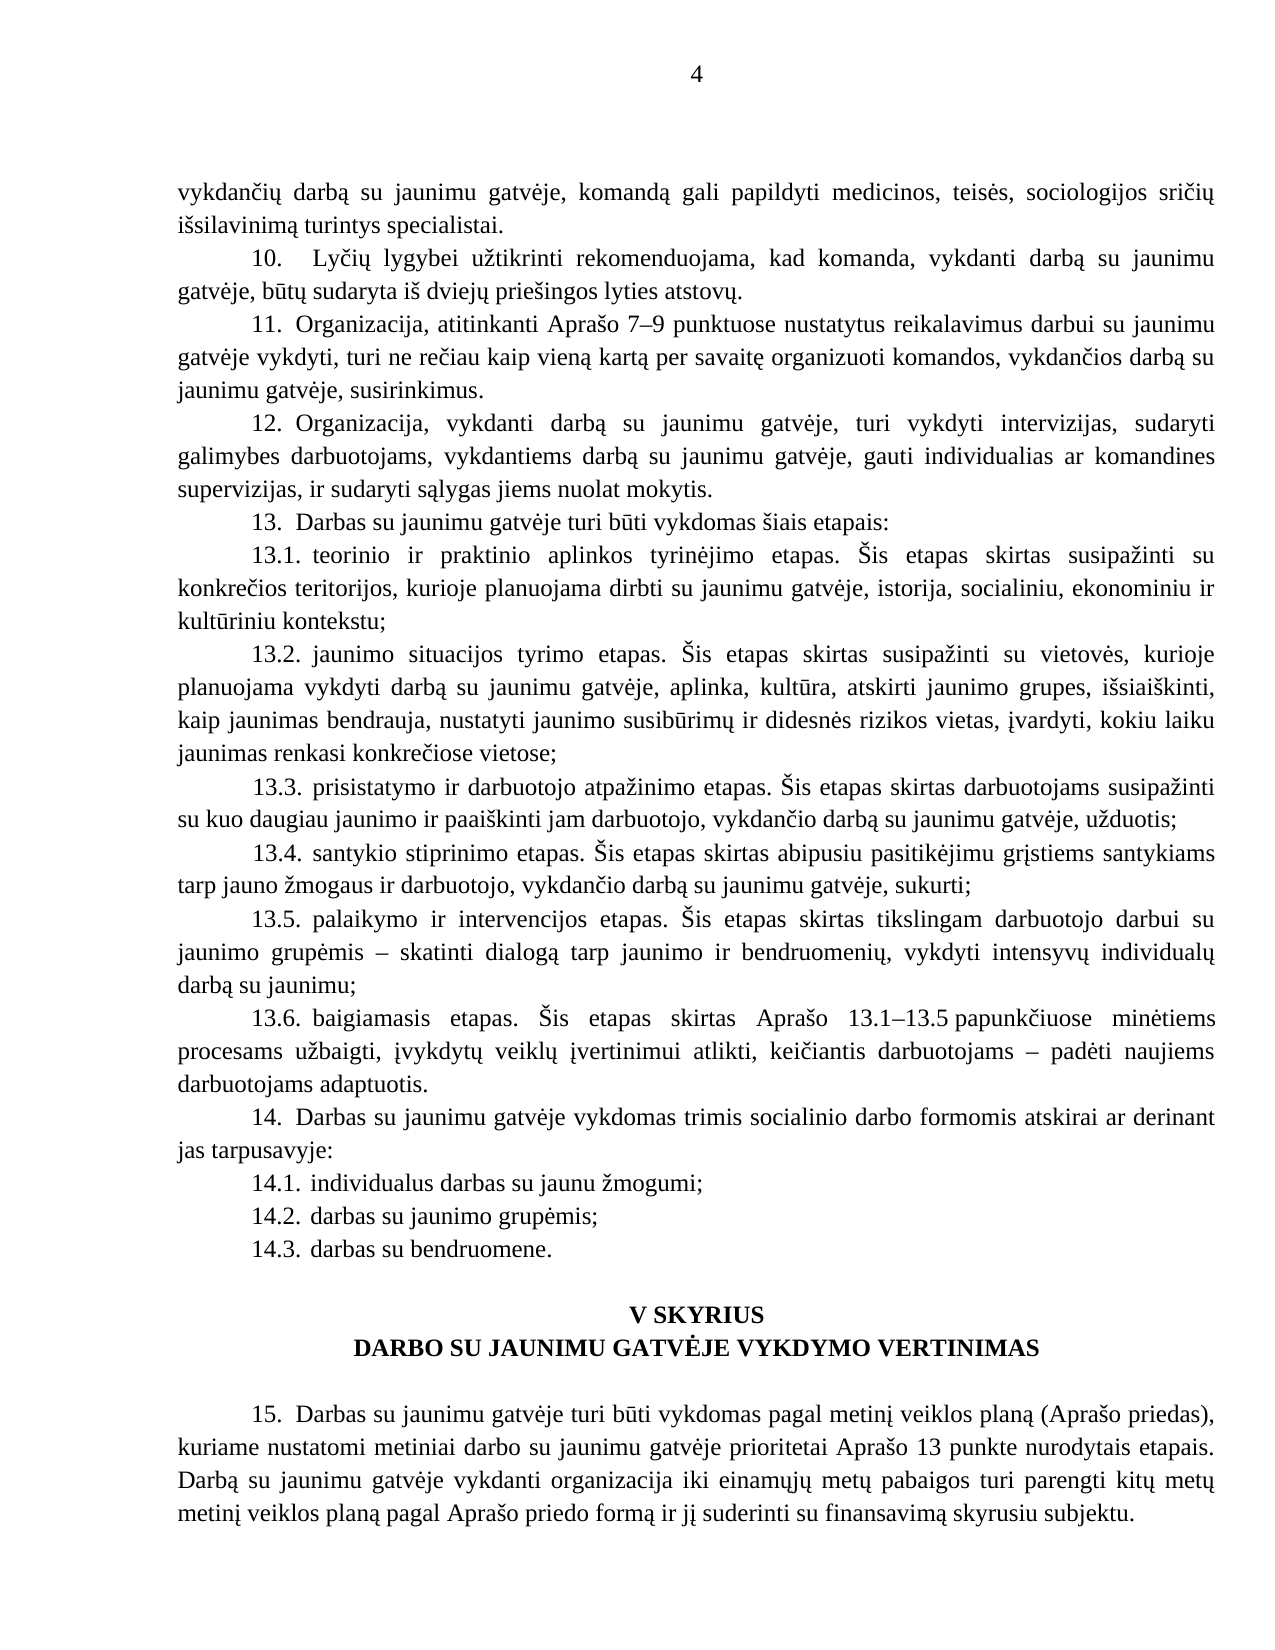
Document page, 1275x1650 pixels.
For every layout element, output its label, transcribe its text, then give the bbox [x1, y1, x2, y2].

text 15. Darbas su jaunimu gatvėje turi būti vykdomas pagal metinį veiklos planą (Aprašo priedas), kuriame nustatomi metiniai darbo su jaunimu gatvėje prioritetai Aprašo 13 punkte nurodytais etapais. Darbą su jaunimu gatvėje vykdanti organizacija iki einamųjų metų pabaigos turi parengti kitų metų metinį veiklos planą pagal Aprašo priedo formą ir jį suderinti su finansavimą skyrusiu subjektu. [177, 1399, 1216, 1527]
text 14.2. darbas su jaunimo grupėmis; [177, 1201, 1216, 1229]
text V SKYRIUS [177, 1300, 1216, 1329]
text 13.5. palaikymo ir intervencijos etapas. Šis etapas skirtas tikslingam darbuotojo darbui su jaunimo grupėmis – skatinti dialogą tarp jaunimo ir bendruomenių, vykdyti intensyvų individualų darbą su jaunimu; [177, 904, 1216, 998]
text 13.4. santykio stiprinimo etapas. Šis etapas skirtas abipusiu pasitikėjimu grįstiems santykiams tarp jauno žmogaus ir darbuotojo, vykdančio darbą su jaunimu gatvėje, sukurti; [177, 838, 1216, 899]
text 14. Darbas su jaunimu gatvėje vykdomas trimis socialinio darbo formomis atskirai ar derinant jas tarpusavyje: [177, 1102, 1216, 1163]
text 13. Darbas su jaunimu gatvėje turi būti vykdomas šiais etapais: [177, 507, 1216, 536]
text 13.6. baigiamasis etapas. Šis etapas skirtas Aprašo 13.1–13.5 papunkčiuose minėtiems procesams užbaigti, įvykdytų veiklų įvertinimui atlikti, keičiantis darbuotojams – padėti naujiems darbuotojams adaptuotis. [177, 1003, 1216, 1097]
text 13.2. jaunimo situacijos tyrimo etapas. Šis etapas skirtas susipažinti su vietovės, kurioje planuojama vykdyti darbą su jaunimu gatvėje, aplinka, kultūra, atskirti jaunimo grupes, išsiaiškinti, kaip jaunimas bendrauja, nustatyti jaunimo susibūrimų ir didesnės rizikos vietas, įvardyti, kokiu laiku jaunimas renkasi konkrečiose vietose; [177, 639, 1216, 767]
text 10. Lyčių lygybei užtikrinti rekomenduojama, kad komanda, vykdanti darbą su jaunimu gatvėje, būtų sudaryta iš dviejų priešingos lyties atstovų. [177, 243, 1216, 305]
text vykdančių darbą su jaunimu gatvėje, komandą gali papildyti medicinos, teisės, sociologijos sričių išsilavinimą turintys specialistai. [177, 177, 1216, 239]
text 14.3. darbas su bendruomene. [177, 1234, 1216, 1263]
text 14.1. individualus darbas su jaunu žmogumi; [177, 1168, 1216, 1197]
text 11. Organizacija, atitinkanti Aprašo 7–9 punktuose nustatytus reikalavimus darbui su jaunimu gatvėje vykdyti, turi ne rečiau kaip vieną kartą per savaitę organizuoti komandos, vykdančios darbą su jaunimu gatvėje, susirinkimus. [177, 309, 1216, 404]
text DARBO SU JAUNIMU GATVĖJE VYKDYMO VERTINIMAS [177, 1333, 1216, 1362]
text 13.1. teorinio ir praktinio aplinkos tyrinėjimo etapas. Šis etapas skirtas susipažinti su konkrečios teritorijos, kurioje planuojama dirbti su jaunimu gatvėje, istorija, socialiniu, ekonominiu ir kultūriniu kontekstu; [177, 540, 1216, 635]
text 13.3. prisistatymo ir darbuotojo atpažinimo etapas. Šis etapas skirtas darbuotojams susipažinti su kuo daugiau jaunimo ir paaiškinti jam darbuotojo, vykdančio darbą su jaunimu gatvėje, užduotis; [177, 772, 1216, 833]
text 12. Organizacija, vykdanti darbą su jaunimu gatvėje, turi vykdyti intervizijas, sudaryti galimybes darbuotojams, vykdantiems darbą su jaunimu gatvėje, gauti individualias ar komandines supervizijas, ir sudaryti sąlygas jiems nuolat mokytis. [177, 408, 1216, 503]
